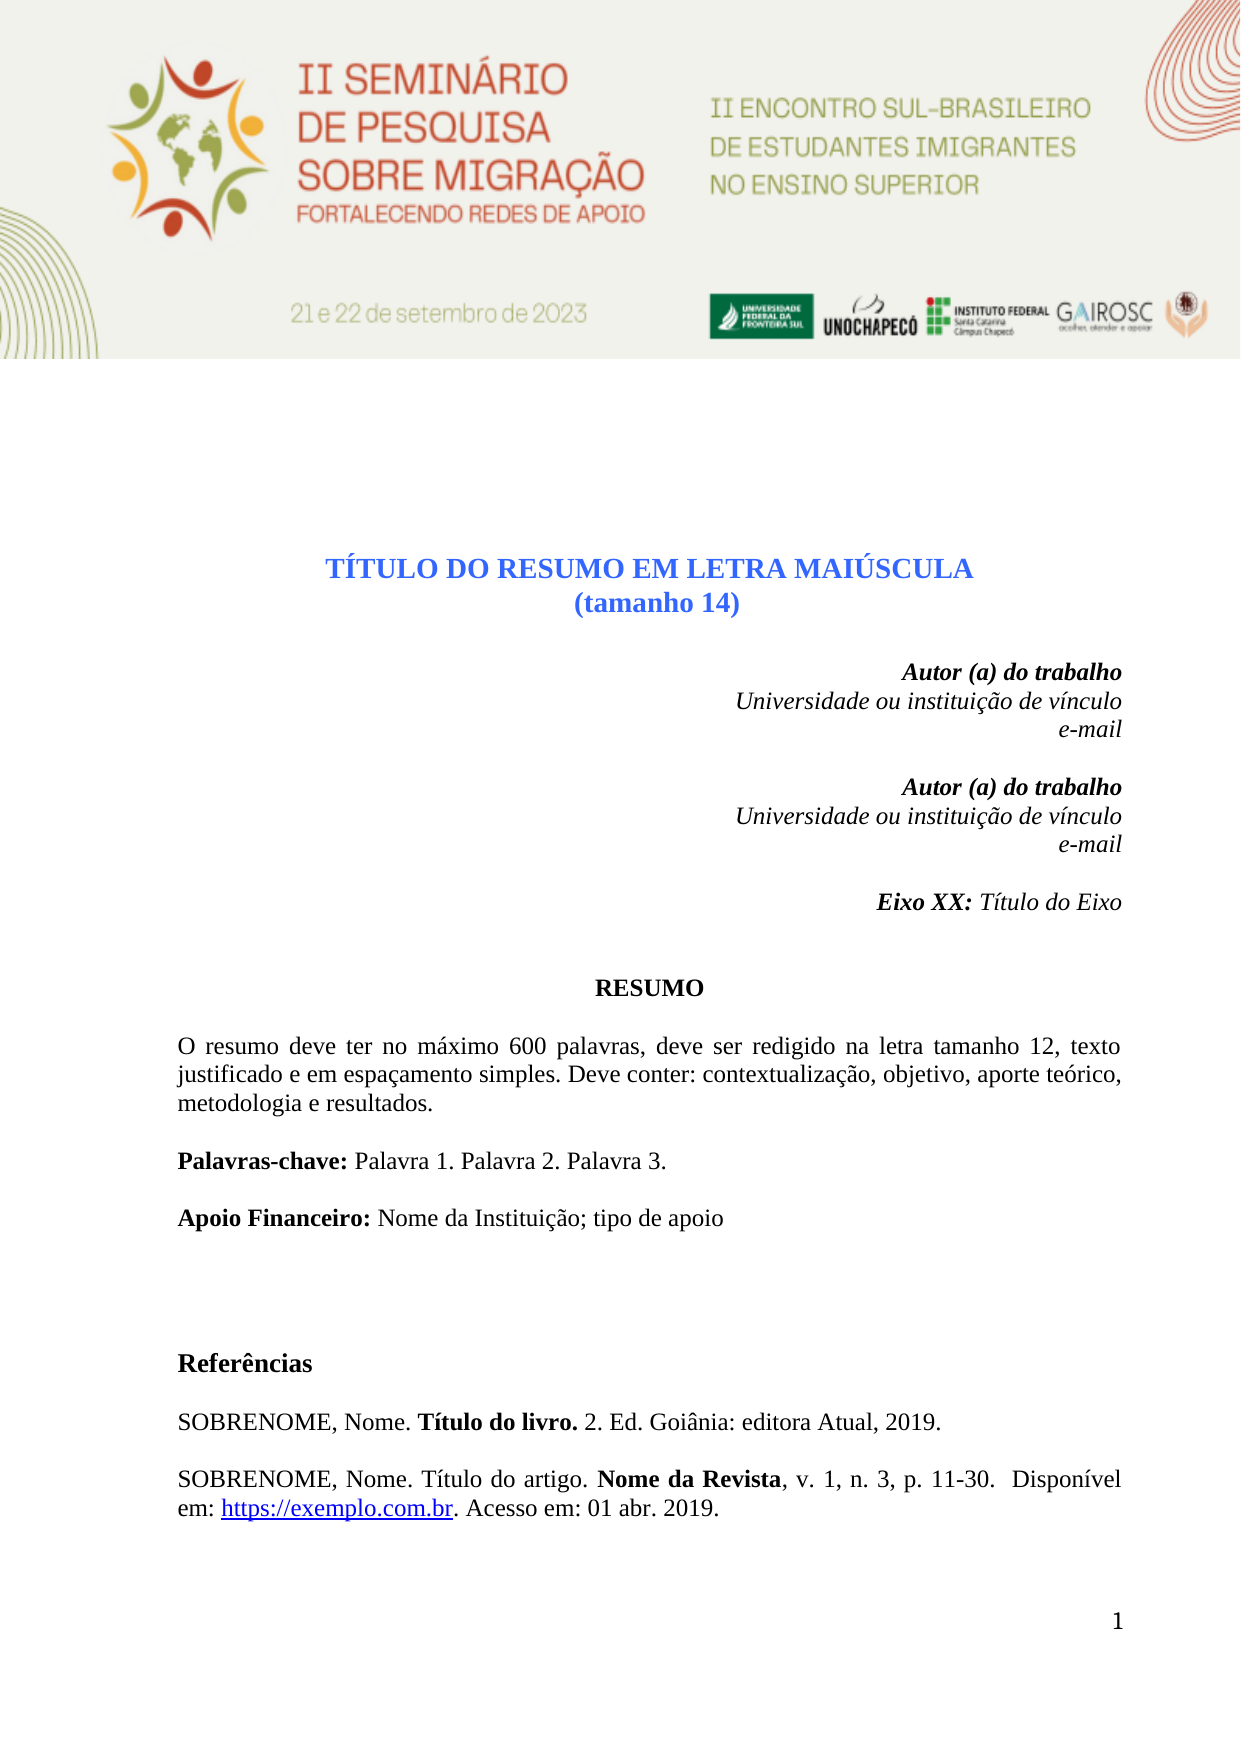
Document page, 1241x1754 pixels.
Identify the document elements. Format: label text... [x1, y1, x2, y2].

text SOBRENOME, Nome. Título do livro. 2. Ed. Goiânia: editora Atual, 2019. [177, 1407, 1122, 1436]
text Eixo XX: Título do Eixo [177, 887, 1122, 916]
text Universidade ou instituição de vínculo [177, 686, 1122, 714]
picture [0, 0, 1241, 359]
text Palavras-chave: Palavra 1. Palavra 2. Palavra 3. [177, 1146, 1122, 1174]
text Autor (a) do trabalho [177, 772, 1122, 801]
text e-mail [177, 829, 1122, 858]
text e-mail [177, 714, 1122, 743]
text SOBRENOME, Nome. Título do artigo. Nome da Revista, v. 1, n. 3, p. 11-30. Disponível em: https://exemplo.com.br. Acesso em: 01 abr. 2019. [177, 1464, 1122, 1522]
text O resumo deve ter no máximo 600 palavras, deve ser redigido na letra tamanho 12, texto justificado e em espaçamento simples. Deve conter: contextualização, objetivo, aporte teórico, metodologia e resultados. [177, 1031, 1122, 1117]
text RESUMO [177, 973, 1122, 1002]
text Universidade ou instituição de vínculo [177, 801, 1122, 829]
text Apoio Financeiro: Nome da Instituição; tipo de apoio [177, 1203, 1122, 1232]
text TÍTULO DO RESUMO EM LETRA MAIÚSCULA [177, 552, 1122, 585]
text Referências [177, 1347, 1122, 1378]
text Autor (a) do trabalho [177, 657, 1122, 686]
text (tamanho 14) [177, 585, 1122, 619]
